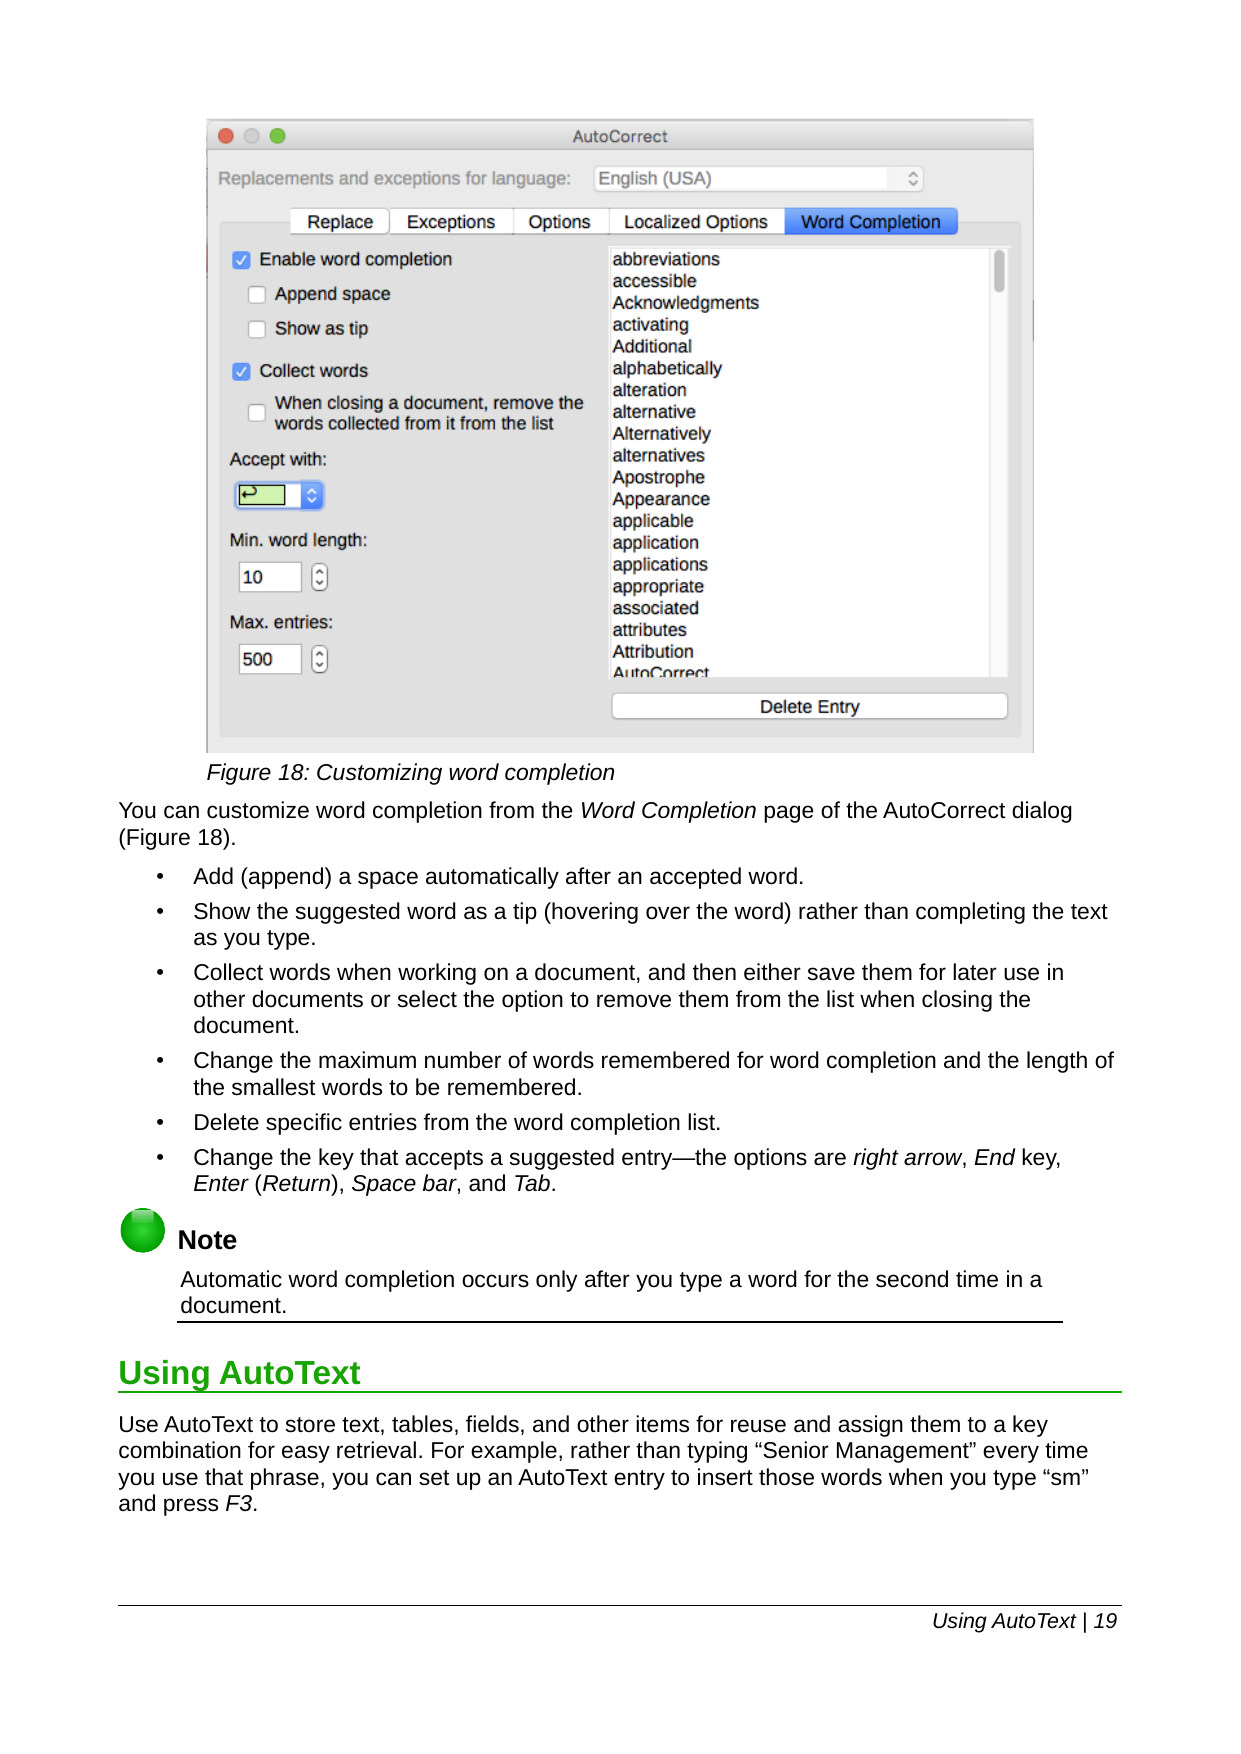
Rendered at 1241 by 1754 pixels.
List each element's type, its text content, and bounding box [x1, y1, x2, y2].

list Change the maximum number of words remembered for word completion and the length of the smallest words to be remembered. [156, 1047, 1122, 1100]
text Use AutoText to store text, tables, fields, and other items for reuse and assign them to a key combination for easy retrieval. For example, rather than typing “Senior Management” every time you use that phrase, you can set up an AutoText entry to insert those words when you type “sm” and press F3. [118, 1411, 1122, 1516]
list Change the key that accepts a suggested entry—the options are right arrow, End key, Enter (Return), Space bar, and Tab. [156, 1144, 1122, 1197]
list You can customize word completion from the Word Completion page of the AutoCorrect dialog (Figure 18). [118, 797, 1122, 850]
list Delete specific entries from the word completion list. [156, 1109, 1122, 1135]
text Figure 18: Customizing word completion [206, 758, 1034, 785]
list Add (append) a space automatically after an accepted word. [156, 863, 1122, 889]
subtitle Note [118, 1206, 1122, 1255]
subtitle Using AutoText [118, 1353, 1122, 1391]
picture [206, 118, 1034, 753]
list Show the suggested word as a tip (hovering over the word) rather than completing the text as you type. [156, 898, 1122, 951]
list Collect words when working on a document, and then either save them for later use in other documents or select the option to remove them from the list when closing the document. [156, 959, 1122, 1038]
text Automatic word completion occurs only after you type a word for the second time in a document. [177, 1262, 1063, 1321]
